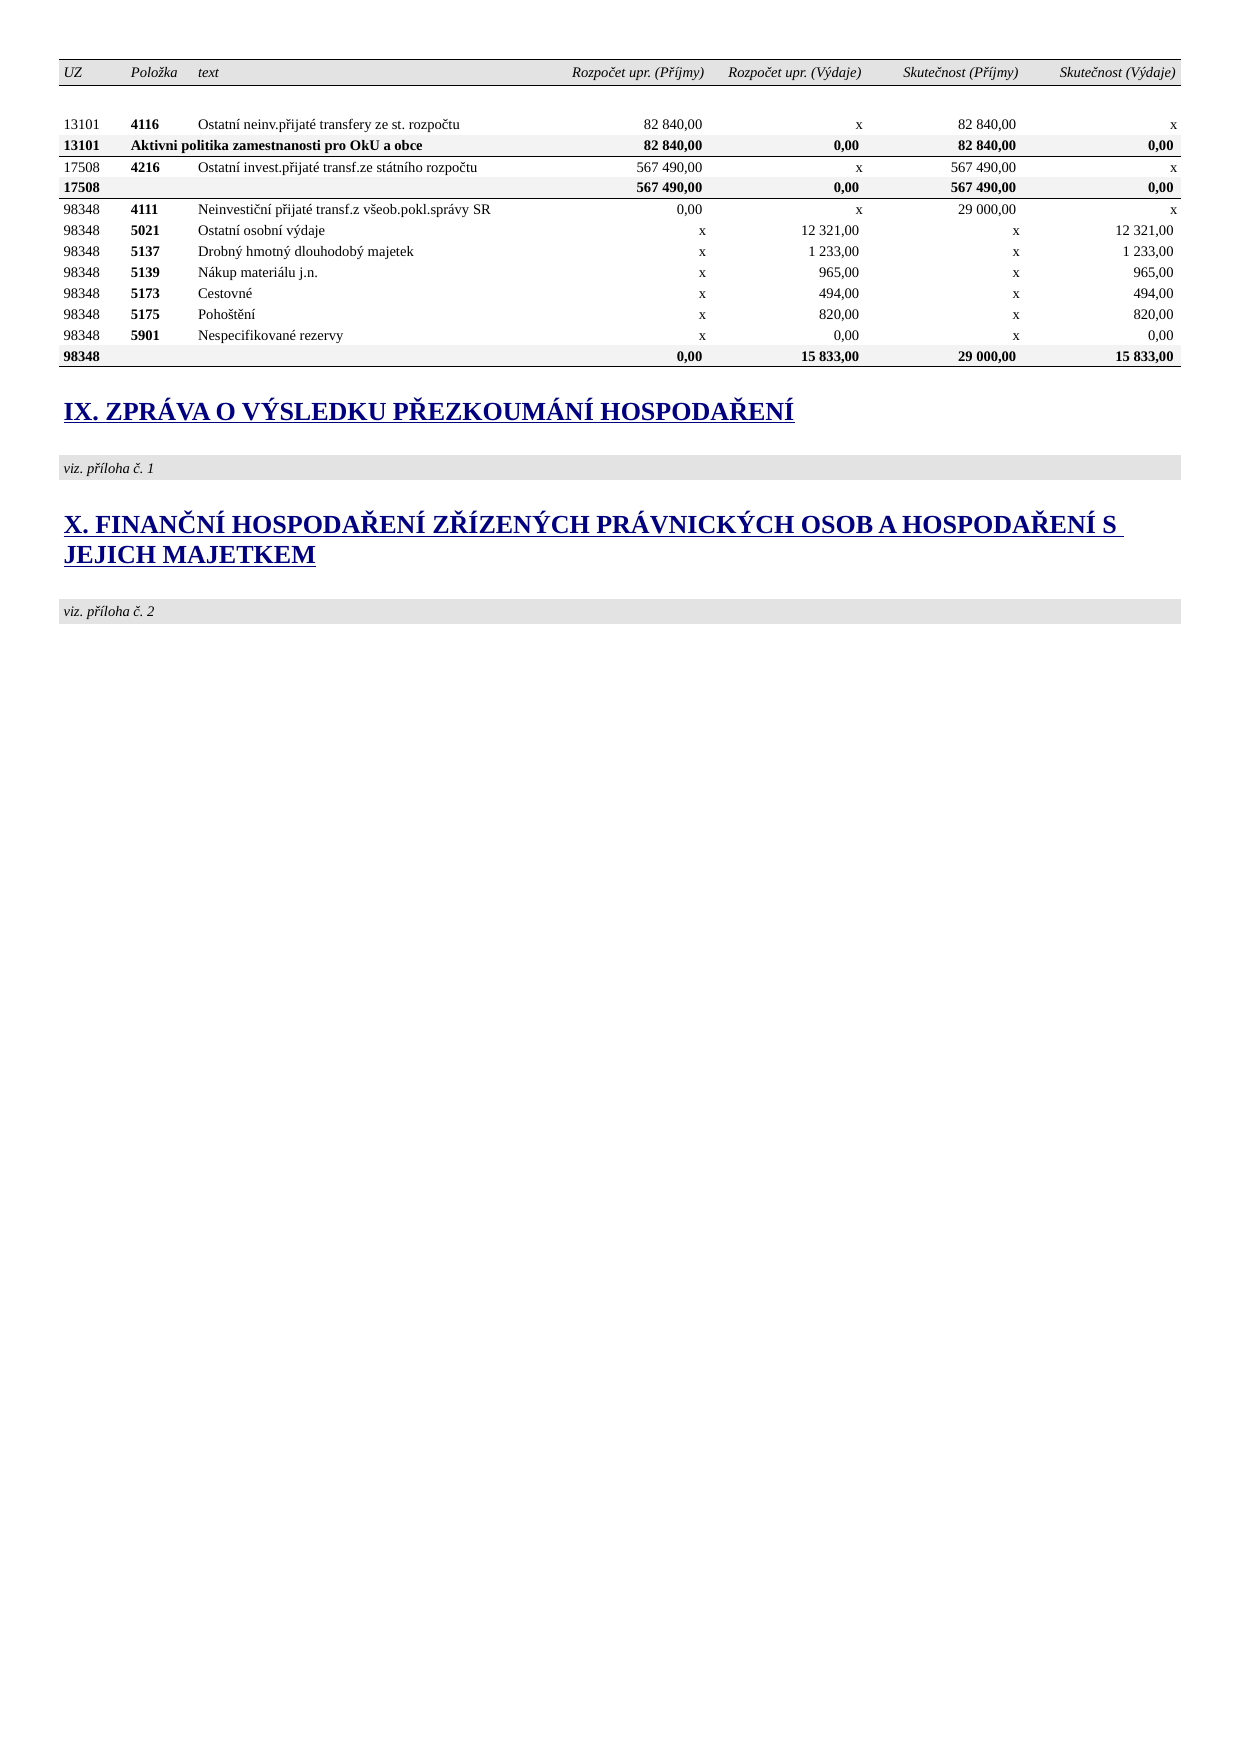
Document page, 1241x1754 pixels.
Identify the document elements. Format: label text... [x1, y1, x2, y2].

table_cell 4216 [126, 157, 194, 177]
table_cell Aktivni politika zamestnanosti pro OkU a obce [126, 135, 553, 156]
table_cell 82 840,00 [867, 114, 1024, 135]
table_cell 17508 [59, 177, 126, 198]
table_cell x [867, 303, 1024, 324]
table_cell x [553, 324, 710, 345]
table_cell 4116 [126, 114, 194, 135]
table_cell 17508 [59, 157, 126, 177]
table_cell x [867, 324, 1024, 345]
table_cell X. FINANČNÍ HOSPODAŘENÍ ZŘÍZENÝCH PRÁVNICKÝCH OSOB A HOSPODAŘENÍ S JEJICH MAJETKEM [59, 505, 1181, 574]
table_cell Rozpočet upr. (Výdaje) [710, 60, 867, 85]
table_cell 1 233,00 [710, 241, 867, 261]
table_cell 965,00 [1024, 261, 1181, 282]
table_cell 0,00 [1024, 177, 1181, 198]
table_cell 29 000,00 [867, 199, 1024, 219]
table_cell Ostatní osobní výdaje [194, 220, 553, 241]
table_cell x [1024, 114, 1181, 135]
table_cell Ostatní invest.přijaté transf.ze státního rozpočtu [194, 157, 553, 177]
table_cell Rozpočet upr. (Příjmy) [553, 60, 710, 85]
table_cell 820,00 [1024, 303, 1181, 324]
table_cell 567 490,00 [553, 157, 710, 177]
table_cell 98348 [59, 283, 126, 303]
table_cell 29 000,00 [867, 345, 1024, 366]
table_cell 98348 [59, 303, 126, 324]
table_cell [59, 624, 1181, 649]
table_cell Skutečnost (Příjmy) [867, 60, 1024, 85]
table_cell x [1024, 199, 1181, 219]
table_cell 567 490,00 [867, 157, 1024, 177]
table_cell 5021 [126, 220, 194, 241]
table_cell Nákup materiálu j.n. [194, 261, 553, 282]
table_cell 15 833,00 [1024, 345, 1181, 366]
table_cell [59, 367, 1181, 392]
table_cell x [867, 283, 1024, 303]
table_cell 0,00 [553, 199, 710, 219]
table_cell Drobný hmotný dlouhodobý majetek [194, 241, 553, 261]
table_cell 5173 [126, 283, 194, 303]
table_cell UZ [59, 60, 126, 85]
table_cell Položka [126, 60, 194, 85]
table_cell [59, 430, 1181, 455]
table_cell x [710, 157, 867, 177]
table_cell 98348 [59, 241, 126, 261]
table_cell x [867, 241, 1024, 261]
table_cell 15 833,00 [710, 345, 867, 366]
table_cell 82 840,00 [553, 114, 710, 135]
table_cell [126, 177, 553, 198]
table_cell 5175 [126, 303, 194, 324]
table_cell Skutečnost (Výdaje) [1024, 60, 1181, 85]
table_cell [126, 345, 553, 366]
table_cell 82 840,00 [553, 135, 710, 156]
table_cell 965,00 [710, 261, 867, 282]
table_cell x [553, 261, 710, 282]
table_cell viz. příloha č. 1 [59, 455, 1181, 480]
table_cell x [1024, 157, 1181, 177]
table_cell x [553, 303, 710, 324]
table_cell 567 490,00 [553, 177, 710, 198]
table_cell [59, 480, 1181, 505]
table_cell 1 233,00 [1024, 241, 1181, 261]
table_cell 567 490,00 [867, 177, 1024, 198]
table_cell 494,00 [1024, 283, 1181, 303]
table_cell [59, 574, 1181, 599]
table_cell 4111 [126, 199, 194, 219]
table_cell 0,00 [1024, 135, 1181, 156]
table_cell 0,00 [1024, 324, 1181, 345]
table_cell x [553, 283, 710, 303]
table_cell x [553, 220, 710, 241]
table_cell x [710, 114, 867, 135]
table_cell x [553, 241, 710, 261]
table_cell 13101 [59, 135, 126, 156]
table_cell 13101 [59, 114, 126, 135]
table_cell 98348 [59, 345, 126, 366]
table_cell 820,00 [710, 303, 867, 324]
table_cell 5901 [126, 324, 194, 345]
table_cell [59, 86, 1181, 114]
table_cell text [194, 60, 553, 85]
table_cell x [867, 220, 1024, 241]
table_cell Nespecifikované rezervy [194, 324, 553, 345]
table_cell 5139 [126, 261, 194, 282]
table_cell 5137 [126, 241, 194, 261]
table_cell viz. příloha č. 2 [59, 599, 1181, 624]
table_cell 98348 [59, 261, 126, 282]
table_cell x [867, 261, 1024, 282]
table_cell 0,00 [710, 324, 867, 345]
table_cell Ostatní neinv.přijaté transfery ze st. rozpočtu [194, 114, 553, 135]
table_cell 98348 [59, 199, 126, 219]
table_cell IX. ZPRÁVA O VÝSLEDKU PŘEZKOUMÁNÍ HOSPODAŘENÍ [59, 392, 1181, 430]
table_cell 494,00 [710, 283, 867, 303]
table_cell 98348 [59, 324, 126, 345]
table_cell Neinvestiční přijaté transf.z všeob.pokl.správy SR [194, 199, 553, 219]
table_cell 12 321,00 [710, 220, 867, 241]
table_cell 0,00 [553, 345, 710, 366]
table_cell x [710, 199, 867, 219]
table_cell 82 840,00 [867, 135, 1024, 156]
table_cell 12 321,00 [1024, 220, 1181, 241]
table_cell Pohoštění [194, 303, 553, 324]
table_cell 98348 [59, 220, 126, 241]
table_cell Cestovné [194, 283, 553, 303]
table_cell 0,00 [710, 135, 867, 156]
table_cell 0,00 [710, 177, 867, 198]
